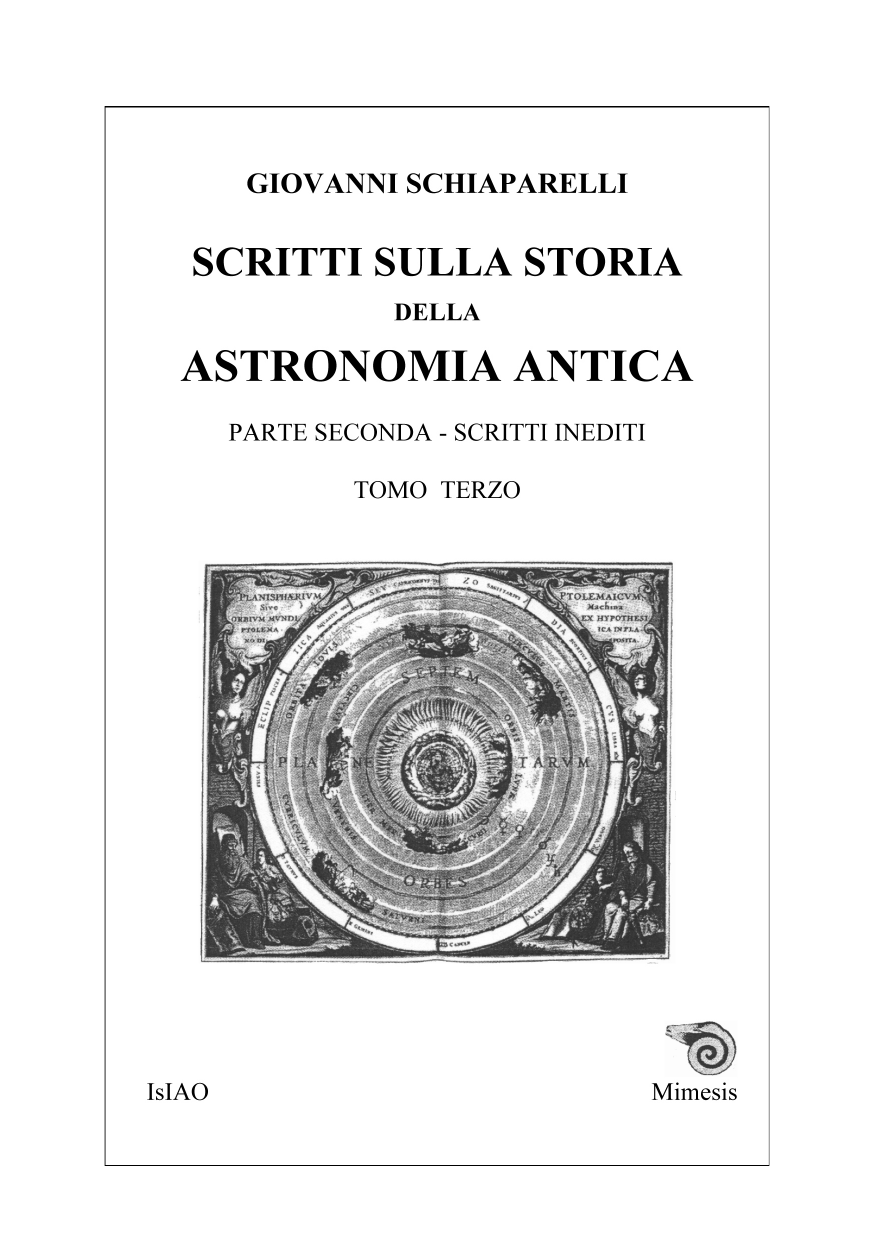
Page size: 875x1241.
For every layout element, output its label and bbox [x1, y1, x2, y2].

picture [104, 106, 770, 1166]
